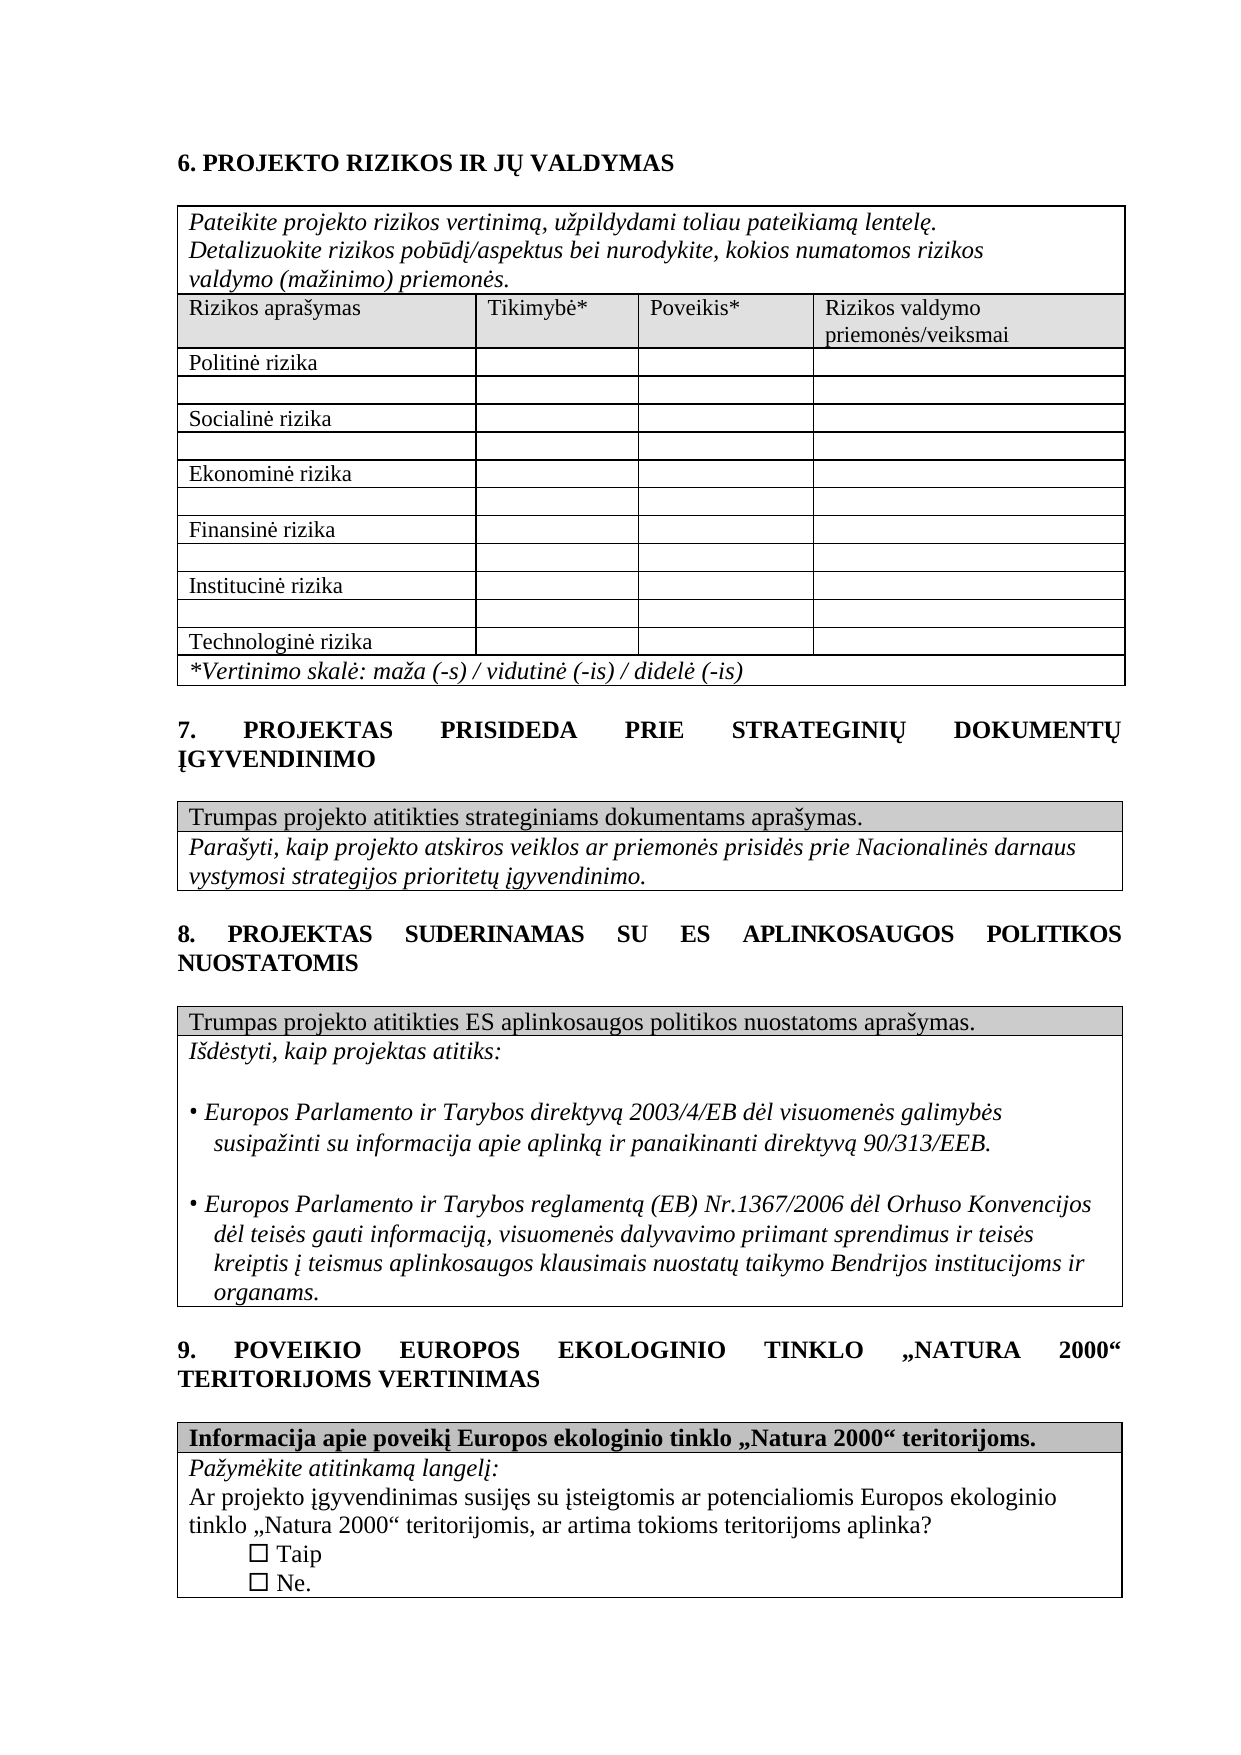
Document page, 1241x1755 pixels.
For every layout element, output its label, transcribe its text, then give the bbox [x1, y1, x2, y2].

table_cell Poveikis* [639, 295, 813, 347]
table_cell [477, 405, 638, 431]
table_cell [814, 544, 1124, 571]
table_cell [639, 600, 813, 626]
table_header [1076, 207, 1101, 293]
table_cell [639, 516, 813, 543]
table_cell [639, 377, 813, 403]
table_cell [1051, 656, 1076, 684]
table_cell Ekonominė rizika [178, 461, 475, 487]
table_cell Rizikos valdymo priemonės/veiksmai [814, 295, 1124, 347]
table_cell *Vertinimo skalė: maža (-s) / vidutinė (-is) / didelė (-is) [178, 656, 1051, 684]
table_cell Išdėstyti, kaip projektas atitiks: • Europos Parlamento ir Tarybos direktyvą 2003/4/EB dėl visuomenės galimybės susipažinti su informacija apie aplinką ir panaikinanti direktyvą 90/313/EEB. • Europos Parlamento ir Tarybos reglamentą (EB) Nr.1367/2006 dėl Orhuso Konvencijos dėl teisės gauti informaciją, visuomenės dalyvavimo priimant sprendimus ir teisės kreiptis į teismus aplinkosaugos klausimais nuostatų taikymo Bendrijos institucijoms ir organams. [178, 1036, 1122, 1306]
table_cell [639, 572, 813, 598]
table_cell [477, 349, 638, 375]
table_header Trumpas projekto atitikties ES aplinkosaugos politikos nuostatoms aprašymas. [178, 1007, 1122, 1035]
table_header [1101, 207, 1124, 293]
table_cell Pažymėkite atitinkamą langelį: Ar projekto įgyvendinimas susijęs su įsteigtomis ar potencialiomis Europos ekologinio tinklo „Natura 2000“ teritorijomis, ar artima tokioms teritorijoms aplinka? [] Taip [] Ne. Jei pažymimas langelis „Taip“: pateikiama už „Natura 2000“ teritorijų stebėseną atsakingos institucijos deklaracija. [178, 1453, 1121, 1597]
table_cell [814, 433, 1124, 459]
text 7. PROJEKTAS PRISIDEDA PRIE STRATEGINIŲ DOKUMENTŲ ĮGYVENDINIMO [177, 715, 1122, 772]
table_cell [178, 377, 475, 403]
table_cell Finansinė rizika [178, 516, 475, 543]
table_cell [639, 488, 813, 515]
table_cell Tikimybė* [477, 295, 638, 347]
table_cell [178, 600, 475, 626]
table_cell [1101, 656, 1124, 684]
table_cell [814, 600, 1124, 626]
text 9. POVEIKIO EUROPOS EKOLOGINIO TINKLO „NATURA 2000“ TERITORIJOMS VERTINIMAS [177, 1336, 1122, 1393]
table_cell Parašyti, kaip projekto atskiros veiklos ar priemonės prisidės prie Nacionalinės darnaus vystymosi strategijos prioritetų įgyvendinimo. [178, 832, 1122, 889]
table_cell [477, 600, 638, 626]
table_cell [477, 377, 638, 403]
table_cell [814, 405, 1124, 431]
table_cell Rizikos aprašymas [178, 295, 475, 347]
table_cell Institucinė rizika [178, 572, 475, 598]
table_header [1051, 207, 1076, 293]
table_header Pateikite projekto rizikos vertinimą, užpildydami toliau pateikiamą lentelę. Detalizuokite rizikos pobūdį/aspektus bei nurodykite, kokios numatomos rizikos valdymo (mažinimo) priemonės. [178, 207, 1051, 293]
table_cell [477, 516, 638, 543]
table_cell [639, 461, 813, 487]
table_cell [814, 349, 1124, 375]
table_cell [477, 488, 638, 515]
table_cell [639, 544, 813, 571]
table_cell [639, 349, 813, 375]
table_cell [178, 488, 475, 515]
table_cell [178, 544, 475, 571]
table_cell [477, 433, 638, 459]
table_cell [814, 461, 1124, 487]
table_cell [639, 628, 813, 654]
table_cell Technologinė rizika [178, 628, 475, 654]
table_cell [178, 433, 475, 459]
table_cell [1076, 656, 1101, 684]
table_header Informacija apie poveikį Europos ekologinio tinklo „Natura 2000“ teritorijoms. [178, 1423, 1121, 1452]
table_cell [814, 572, 1124, 598]
text 6. Projekto rizikos ir jų valdymas [177, 148, 1122, 176]
table_cell [814, 488, 1124, 515]
text 8. PROJEKTAS SUDERINAMAS SU ES APLINKOSAUGOS POLITIKOS NUOSTATOMIS [177, 919, 1122, 977]
table_cell [814, 516, 1124, 543]
table_cell [477, 544, 638, 571]
table_cell [814, 377, 1124, 403]
table_cell Politinė rizika [178, 349, 475, 375]
table_cell [477, 572, 638, 598]
table_cell [477, 628, 638, 654]
table_cell [639, 405, 813, 431]
table_cell [814, 628, 1124, 654]
table_cell Socialinė rizika [178, 405, 475, 431]
table_cell [639, 433, 813, 459]
table_header Trumpas projekto atitikties strateginiams dokumentams aprašymas. [178, 802, 1122, 831]
table_cell [477, 461, 638, 487]
